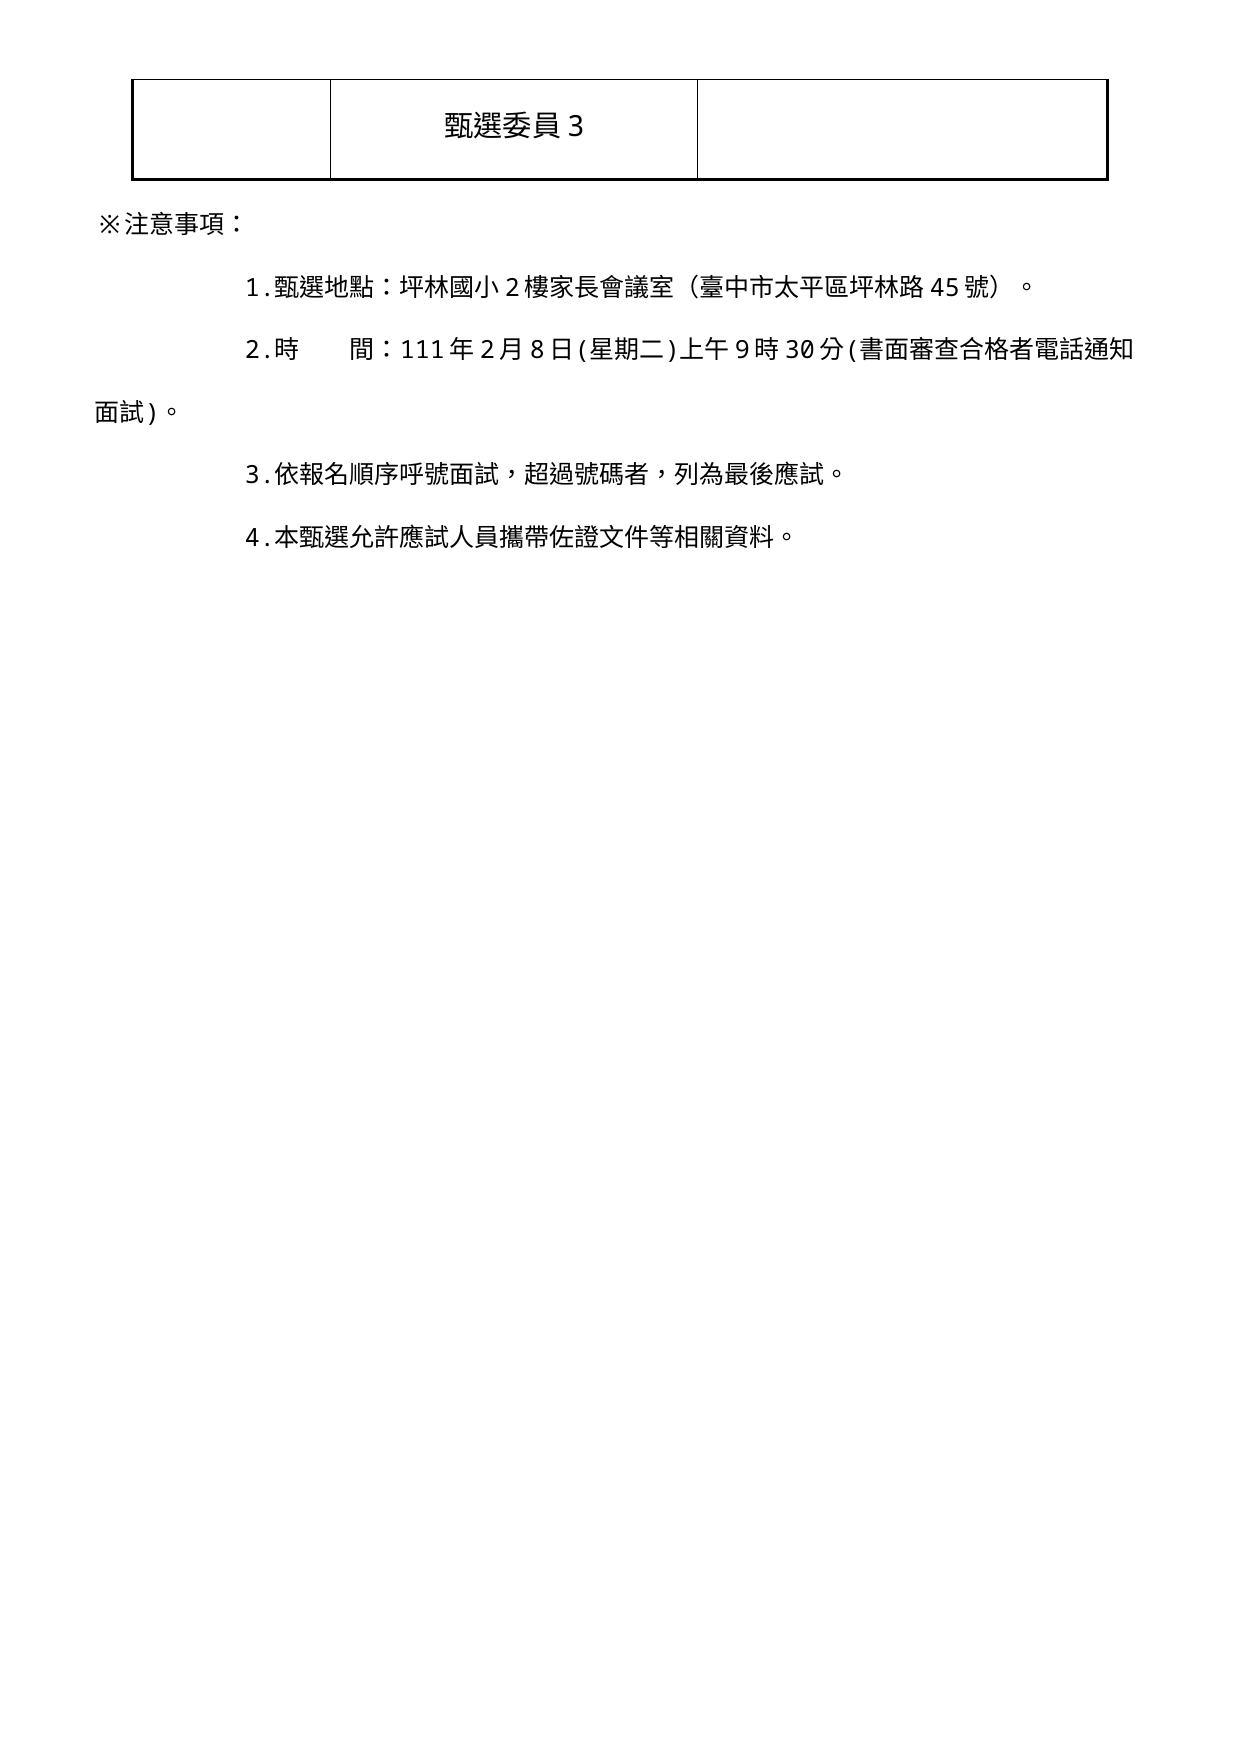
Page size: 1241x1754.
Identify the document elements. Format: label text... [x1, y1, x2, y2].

table_cell [134, 80, 330, 178]
text 4.本甄選允許應試人員攜帶佐證文件等相關資料。 [94, 494, 1146, 556]
table_cell [698, 80, 1106, 178]
text 1.甄選地點：坪林國小2樓家長會議室（臺中市太平區坪林路45號）。 [94, 244, 1146, 306]
table_cell 甄選委員3 [331, 80, 697, 178]
text ※注意事項： [94, 181, 1146, 244]
text 2.時 間：111年2月8日(星期二)上午9時30分(書面審查合格者電話通知面試)。 [94, 306, 1146, 431]
text 3.依報名順序呼號面試，超過號碼者，列為最後應試。 [94, 431, 1146, 494]
